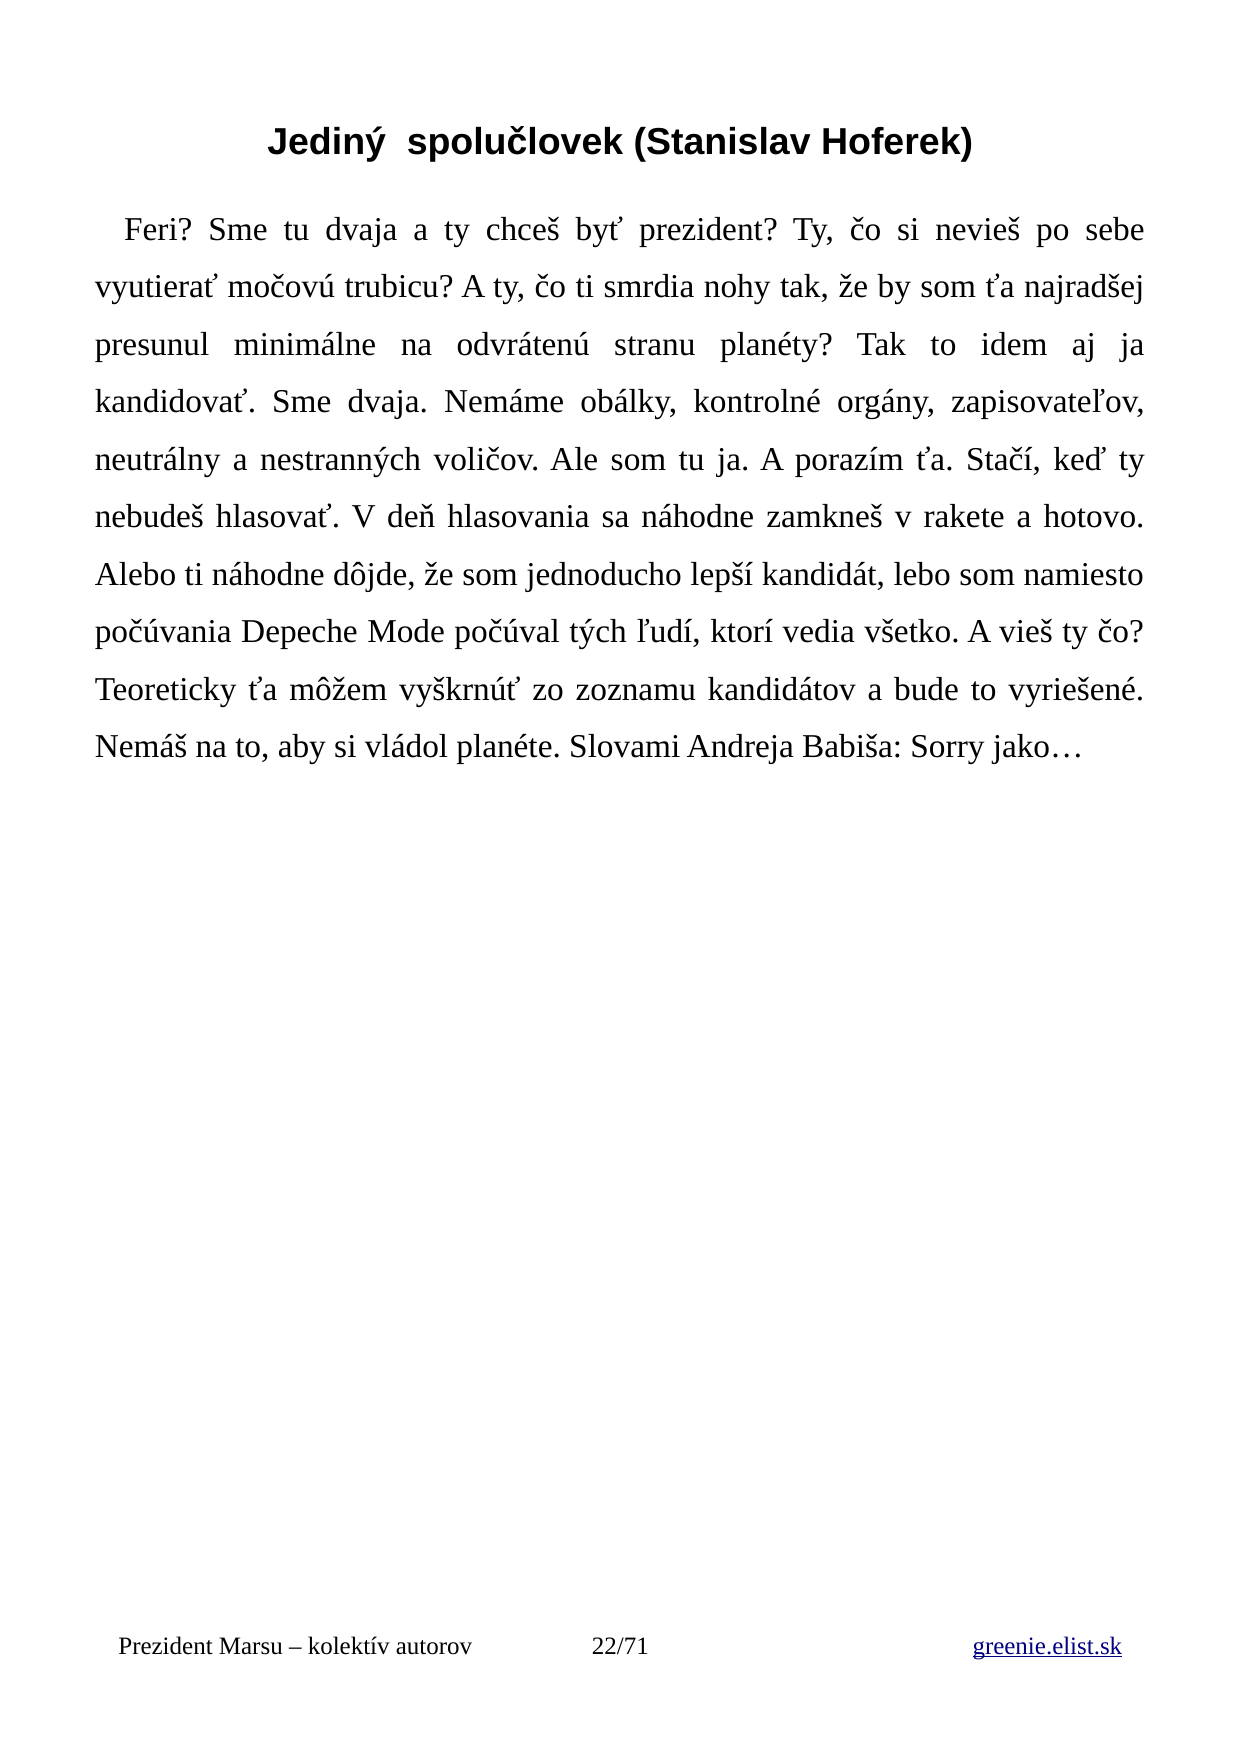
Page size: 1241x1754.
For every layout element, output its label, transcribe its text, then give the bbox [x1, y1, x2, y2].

text Feri? Sme tu dvaja a ty chceš byť prezident? Ty, čo si nevieš po sebe vyutierať močovú trubicu? A ty, čo ti smrdia nohy tak, že by som ťa najradšej presunul minimálne na odvrátenú stranu planéty? Tak to idem aj ja kandidovať. Sme dvaja. Nemáme obálky, kontrolné orgány, zapisovateľov, neutrálny a nestranných voličov. Ale som tu ja. A porazím ťa. Stačí, keď ty nebudeš hlasovať. V deň hlasovania sa náhodne zamkneš v rakete a hotovo. Alebo ti náhodne dôjde, že som jednoducho lepší kandidát, lebo som namiesto počúvania Depeche Mode počúval tých ľudí, ktorí vedia všetko. A vieš ty čo? Teoreticky ťa môžem vyškrnúť zo zoznamu kandidátov a bude to vyriešené. Nemáš na to, aby si vládol planéte. Slovami Andreja Babiša: Sorry jako… [94, 209, 1146, 764]
subtitle Jediný spolučlovek (Stanislav Hoferek) [94, 119, 1146, 162]
